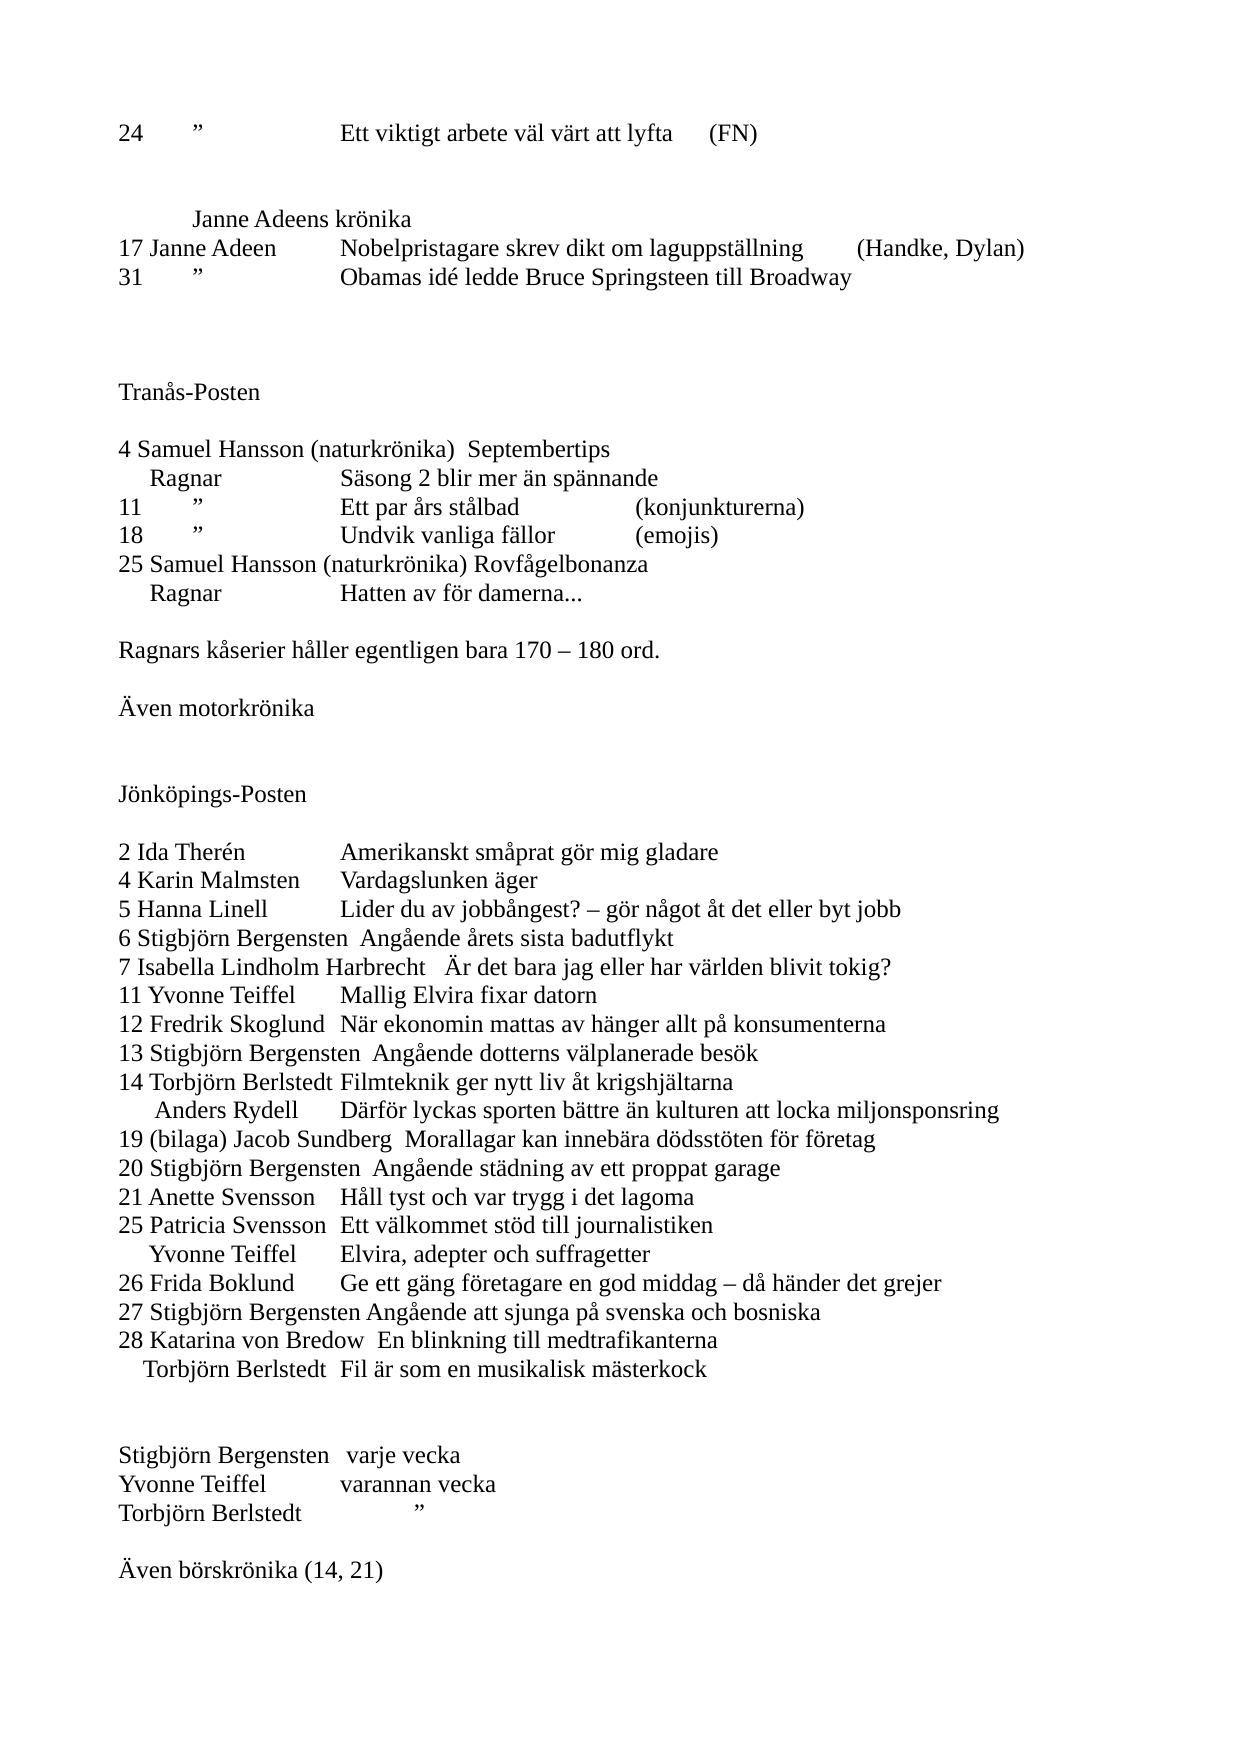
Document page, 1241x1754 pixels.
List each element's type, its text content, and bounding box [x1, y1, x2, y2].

text Janne Adeens krönika [118, 204, 1122, 233]
text 18 ” Undvik vanliga fällor (emojis) [118, 521, 1122, 549]
text 11 Yvonne Teiffel Mallig Elvira fixar datorn [118, 981, 1122, 1009]
text Ragnar Säsong 2 blir mer än spännande [118, 463, 1122, 492]
text Yvonne Teiffel varannan vecka [118, 1469, 1122, 1498]
text Anders Rydell Därför lyckas sporten bättre än kulturen att locka miljonsponsring [118, 1096, 1122, 1124]
text 11 ” Ett par års stålbad (konjunkturerna) [118, 492, 1122, 521]
text Tranås-Posten [118, 377, 1122, 406]
text Ragnars kåserier håller egentligen bara 170 – 180 ord. [118, 636, 1122, 664]
text 5 Hanna Linell Lider du av jobbångest? – gör något åt det eller byt jobb [118, 894, 1122, 923]
text Stigbjörn Bergensten varje vecka [118, 1441, 1122, 1469]
text 17 Janne Adeen Nobelpristagare skrev dikt om laguppställning (Handke, Dylan) [118, 233, 1122, 262]
text 4 Samuel Hansson (naturkrönika) Septembertips [118, 434, 1122, 463]
text Torbjörn Berlstedt ” [118, 1498, 1122, 1527]
text 13 Stigbjörn Bergensten Angående dotterns välplanerade besök [118, 1038, 1122, 1067]
text 2 Ida Therén Amerikanskt småprat gör mig gladare [118, 837, 1122, 866]
text 26 Frida Boklund Ge ett gäng företagare en god middag – då händer det grejer [118, 1268, 1122, 1297]
text Yvonne Teiffel Elvira, adepter och suffragetter [118, 1239, 1122, 1268]
text 14 Torbjörn Berlstedt Filmteknik ger nytt liv åt krigshjältarna [118, 1067, 1122, 1096]
text Ragnar Hatten av för damerna... [118, 578, 1122, 607]
text 12 Fredrik Skoglund När ekonomin mattas av hänger allt på konsumenterna [118, 1009, 1122, 1038]
text 27 Stigbjörn Bergensten Angående att sjunga på svenska och bosniska [118, 1297, 1122, 1326]
text Även börskrönika (14, 21) [118, 1556, 1122, 1584]
text 25 Samuel Hansson (naturkrönika) Rovfågelbonanza [118, 549, 1122, 578]
text 4 Karin Malmsten Vardagslunken äger [118, 866, 1122, 894]
text 19 (bilaga) Jacob Sundberg Morallagar kan innebära dödsstöten för företag [118, 1124, 1122, 1153]
text 25 Patricia Svensson Ett välkommet stöd till journalistiken [118, 1211, 1122, 1239]
text Torbjörn Berlstedt Fil är som en musikalisk mästerkock [118, 1354, 1122, 1383]
text 20 Stigbjörn Bergensten Angående städning av ett proppat garage [118, 1153, 1122, 1182]
text 31 ” Obamas idé ledde Bruce Springsteen till Broadway [118, 262, 1122, 291]
text 6 Stigbjörn Bergensten Angående årets sista badutflykt [118, 923, 1122, 952]
text 7 Isabella Lindholm Harbrecht Är det bara jag eller har världen blivit tokig? [118, 952, 1122, 981]
text Även motorkrönika [118, 693, 1122, 722]
text 24 ” Ett viktigt arbete väl värt att lyfta (FN) [118, 118, 1122, 147]
text 21 Anette Svensson Håll tyst och var trygg i det lagoma [118, 1182, 1122, 1211]
text 28 Katarina von Bredow En blinkning till medtrafikanterna [118, 1326, 1122, 1354]
text Jönköpings-Posten [118, 779, 1122, 808]
